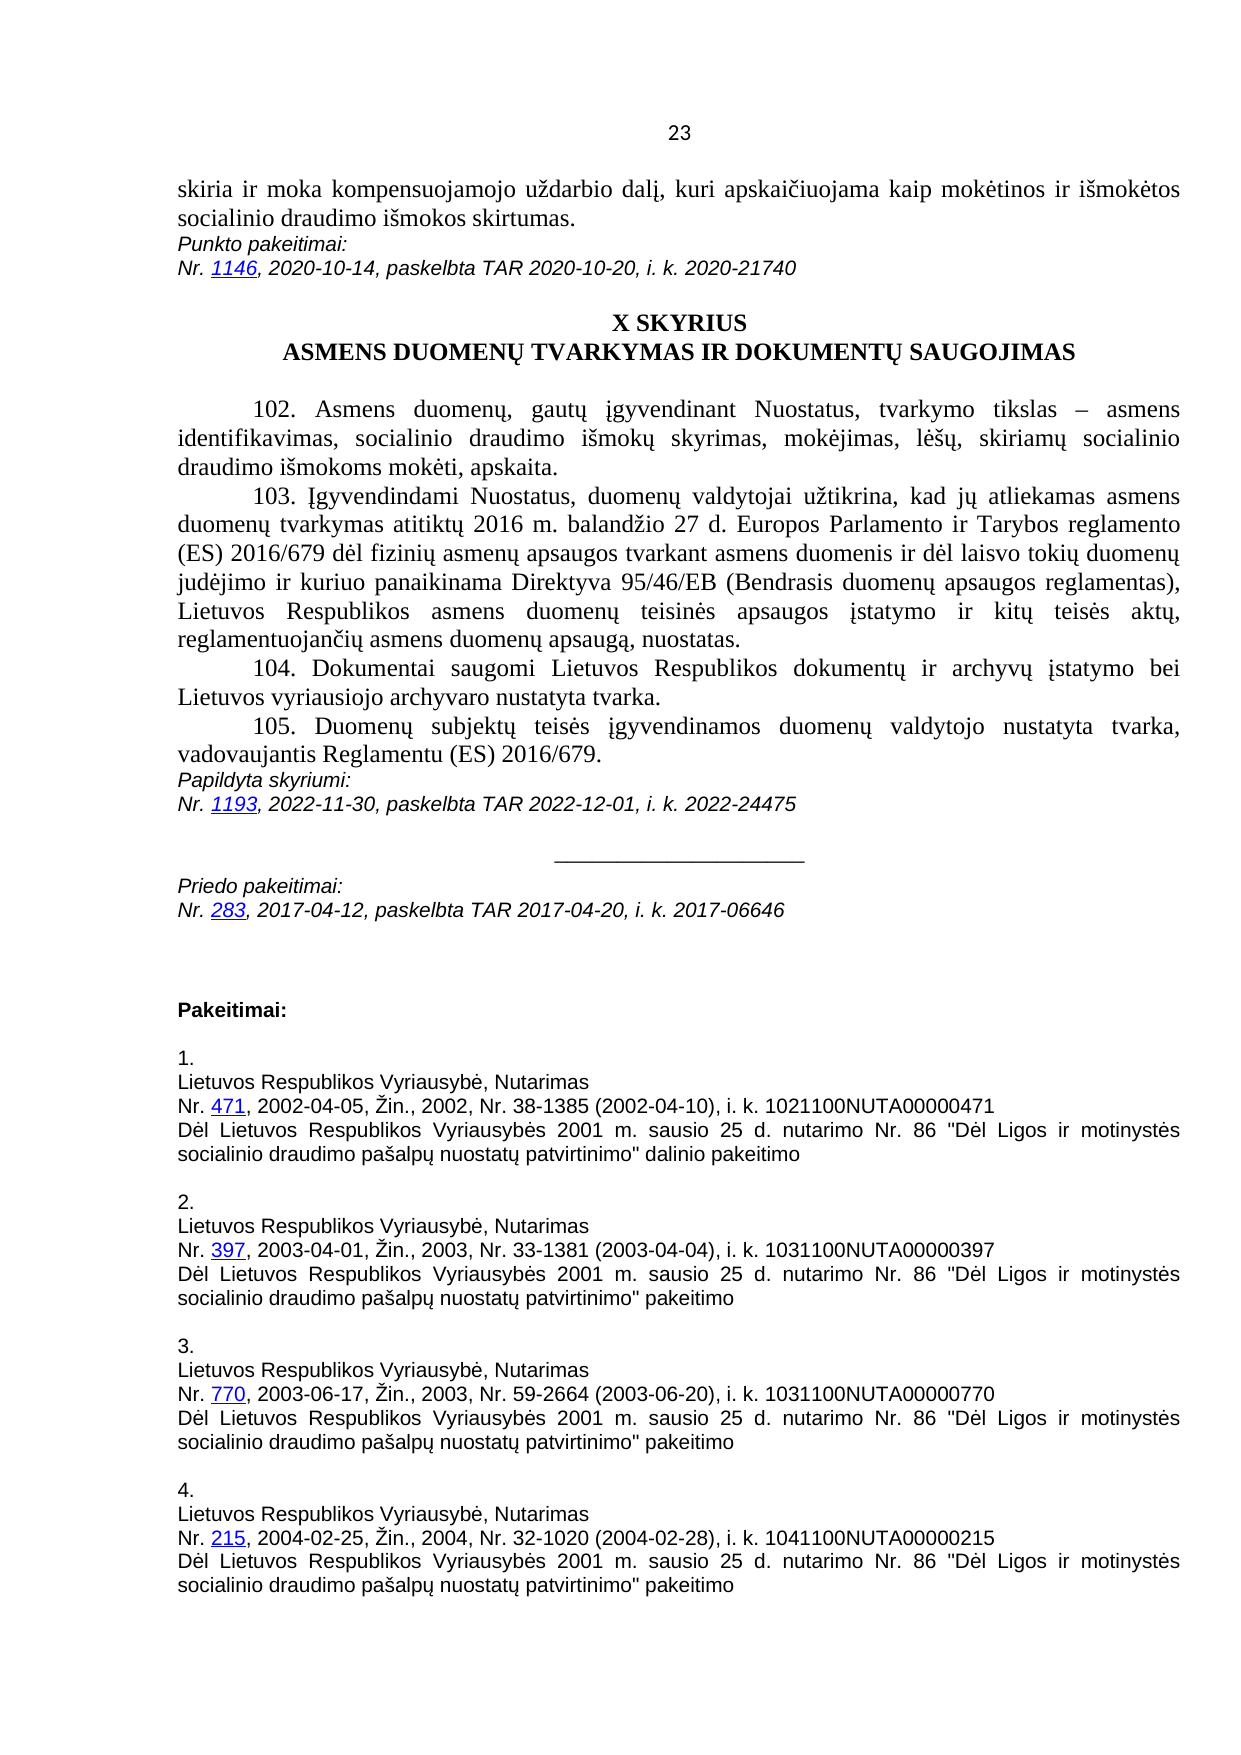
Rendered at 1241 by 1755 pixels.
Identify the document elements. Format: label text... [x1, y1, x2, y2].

text Nr. 471, 2002-04-05, Žin., 2002, Nr. 38-1385 (2002-04-10), i. k. 1021100NUTA00000471 [177, 1094, 1181, 1118]
text skiria ir moka kompensuojamojo uždarbio dalį, kuri apskaičiuojama kaip mokėtinos ir išmokėtos socialinio draudimo išmokos skirtumas. [177, 174, 1181, 232]
text Pakeitimai: [177, 998, 1181, 1022]
text 104. Dokumentai saugomi Lietuvos Respublikos dokumentų ir archyvų įstatymo bei Lietuvos vyriausiojo archyvaro nustatyta tvarka. [177, 653, 1181, 711]
text Lietuvos Respublikos Vyriausybė, Nutarimas [177, 1070, 1181, 1094]
text Punkto pakeitimai: [177, 232, 1181, 256]
text Nr. 397, 2003-04-01, Žin., 2003, Nr. 33-1381 (2003-04-04), i. k. 1031100NUTA00000397 [177, 1238, 1181, 1262]
text Dėl Lietuvos Respublikos Vyriausybės 2001 m. sausio 25 d. nutarimo Nr. 86 "Dėl Ligos ir motinystės socialinio draudimo pašalpų nuostatų patvirtinimo" pakeitimo [177, 1406, 1181, 1453]
text Papildyta skyriumi: [177, 768, 1181, 792]
text 102. Asmens duomenų, gautų įgyvendinant Nuostatus, tvarkymo tikslas – asmens identifikavimas, socialinio draudimo išmokų skyrimas, mokėjimas, lėšų, skiriamų socialinio draudimo išmokoms mokėti, apskaita. [177, 394, 1181, 481]
text ASMENS DUOMENŲ TVARKYMAS IR DOKUMENTŲ SAUGOJIMAS [177, 337, 1181, 366]
text Nr. 1193, 2022-11-30, paskelbta TAR 2022-12-01, i. k. 2022-24475 [177, 792, 1181, 816]
text Dėl Lietuvos Respublikos Vyriausybės 2001 m. sausio 25 d. nutarimo Nr. 86 "Dėl Ligos ir motinystės socialinio draudimo pašalpų nuostatų patvirtinimo" pakeitimo [177, 1549, 1181, 1597]
text Priedo pakeitimai: [177, 874, 1181, 898]
text –––––––––––––––––––– [177, 845, 1181, 874]
text Lietuvos Respublikos Vyriausybė, Nutarimas [177, 1501, 1181, 1525]
text 103. Įgyvendindami Nuostatus, duomenų valdytojai užtikrina, kad jų atliekamas asmens duomenų tvarkymas atitiktų 2016 m. balandžio 27 d. Europos Parlamento ir Tarybos reglamento (ES) 2016/679 dėl fizinių asmenų apsaugos tvarkant asmens duomenis ir dėl laisvo tokių duomenų judėjimo ir kuriuo panaikinama Direktyva 95/46/EB (Bendrasis duomenų apsaugos reglamentas), Lietuvos Respublikos asmens duomenų teisinės apsaugos įstatymo ir kitų teisės aktų, reglamentuojančių asmens duomenų apsaugą, nuostatas. [177, 481, 1181, 653]
text Nr. 770, 2003-06-17, Žin., 2003, Nr. 59-2664 (2003-06-20), i. k. 1031100NUTA00000770 [177, 1382, 1181, 1406]
text Nr. 1146, 2020-10-14, paskelbta TAR 2020-10-20, i. k. 2020-21740 [177, 256, 1181, 279]
text X SKYRIUS [177, 308, 1181, 337]
text Dėl Lietuvos Respublikos Vyriausybės 2001 m. sausio 25 d. nutarimo Nr. 86 "Dėl Ligos ir motinystės socialinio draudimo pašalpų nuostatų patvirtinimo" dalinio pakeitimo [177, 1118, 1181, 1166]
text Lietuvos Respublikos Vyriausybė, Nutarimas [177, 1358, 1181, 1382]
text 2. [177, 1190, 1181, 1214]
text Nr. 283, 2017-04-12, paskelbta TAR 2017-04-20, i. k. 2017-06646 [177, 898, 1181, 922]
text Nr. 215, 2004-02-25, Žin., 2004, Nr. 32-1020 (2004-02-28), i. k. 1041100NUTA00000215 [177, 1525, 1181, 1549]
text Dėl Lietuvos Respublikos Vyriausybės 2001 m. sausio 25 d. nutarimo Nr. 86 "Dėl Ligos ir motinystės socialinio draudimo pašalpų nuostatų patvirtinimo" pakeitimo [177, 1262, 1181, 1310]
text 1. [177, 1046, 1181, 1070]
text 3. [177, 1334, 1181, 1358]
text Lietuvos Respublikos Vyriausybė, Nutarimas [177, 1214, 1181, 1238]
text 4. [177, 1477, 1181, 1501]
text 105. Duomenų subjektų teisės įgyvendinamos duomenų valdytojo nustatyta tvarka, vadovaujantis Reglamentu (ES) 2016/679. [177, 711, 1181, 768]
